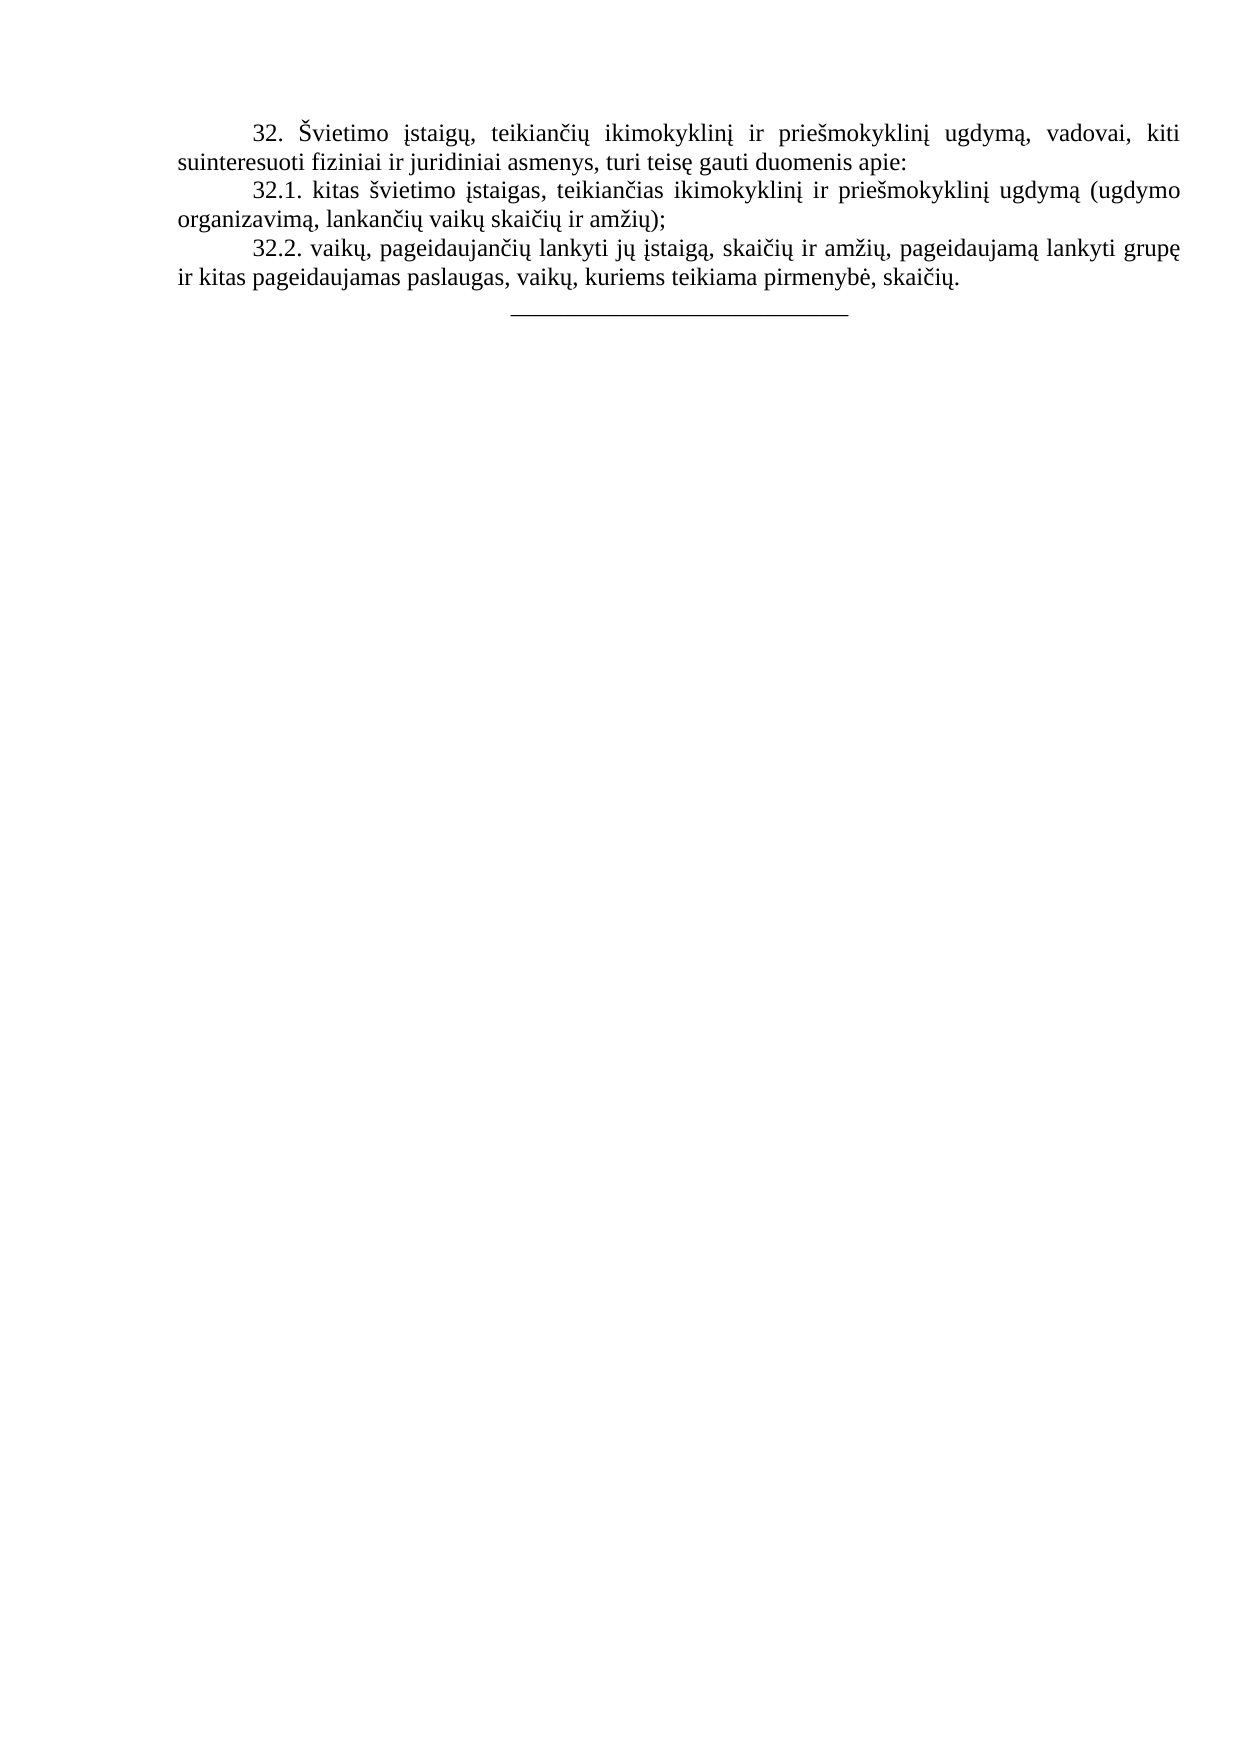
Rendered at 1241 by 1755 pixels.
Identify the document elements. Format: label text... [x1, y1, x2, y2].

text 32. Švietimo įstaigų, teikiančių ikimokyklinį ir priešmokyklinį ugdymą, vadovai, kiti suinteresuoti fiziniai ir juridiniai asmenys, turi teisę gauti duomenis apie: [177, 118, 1181, 176]
text 32.1. kitas švietimo įstaigas, teikiančias ikimokyklinį ir priešmokyklinį ugdymą (ugdymo organizavimą, lankančių vaikų skaičių ir amžių); [177, 176, 1181, 233]
text 32.2. vaikų, pageidaujančių lankyti jų įstaigą, skaičių ir amžių, pageidaujamą lankyti grupę ir kitas pageidaujamas paslaugas, vaikų, kuriems teikiama pirmenybė, skaičių. [177, 233, 1181, 291]
text ___________________________ [177, 291, 1181, 319]
